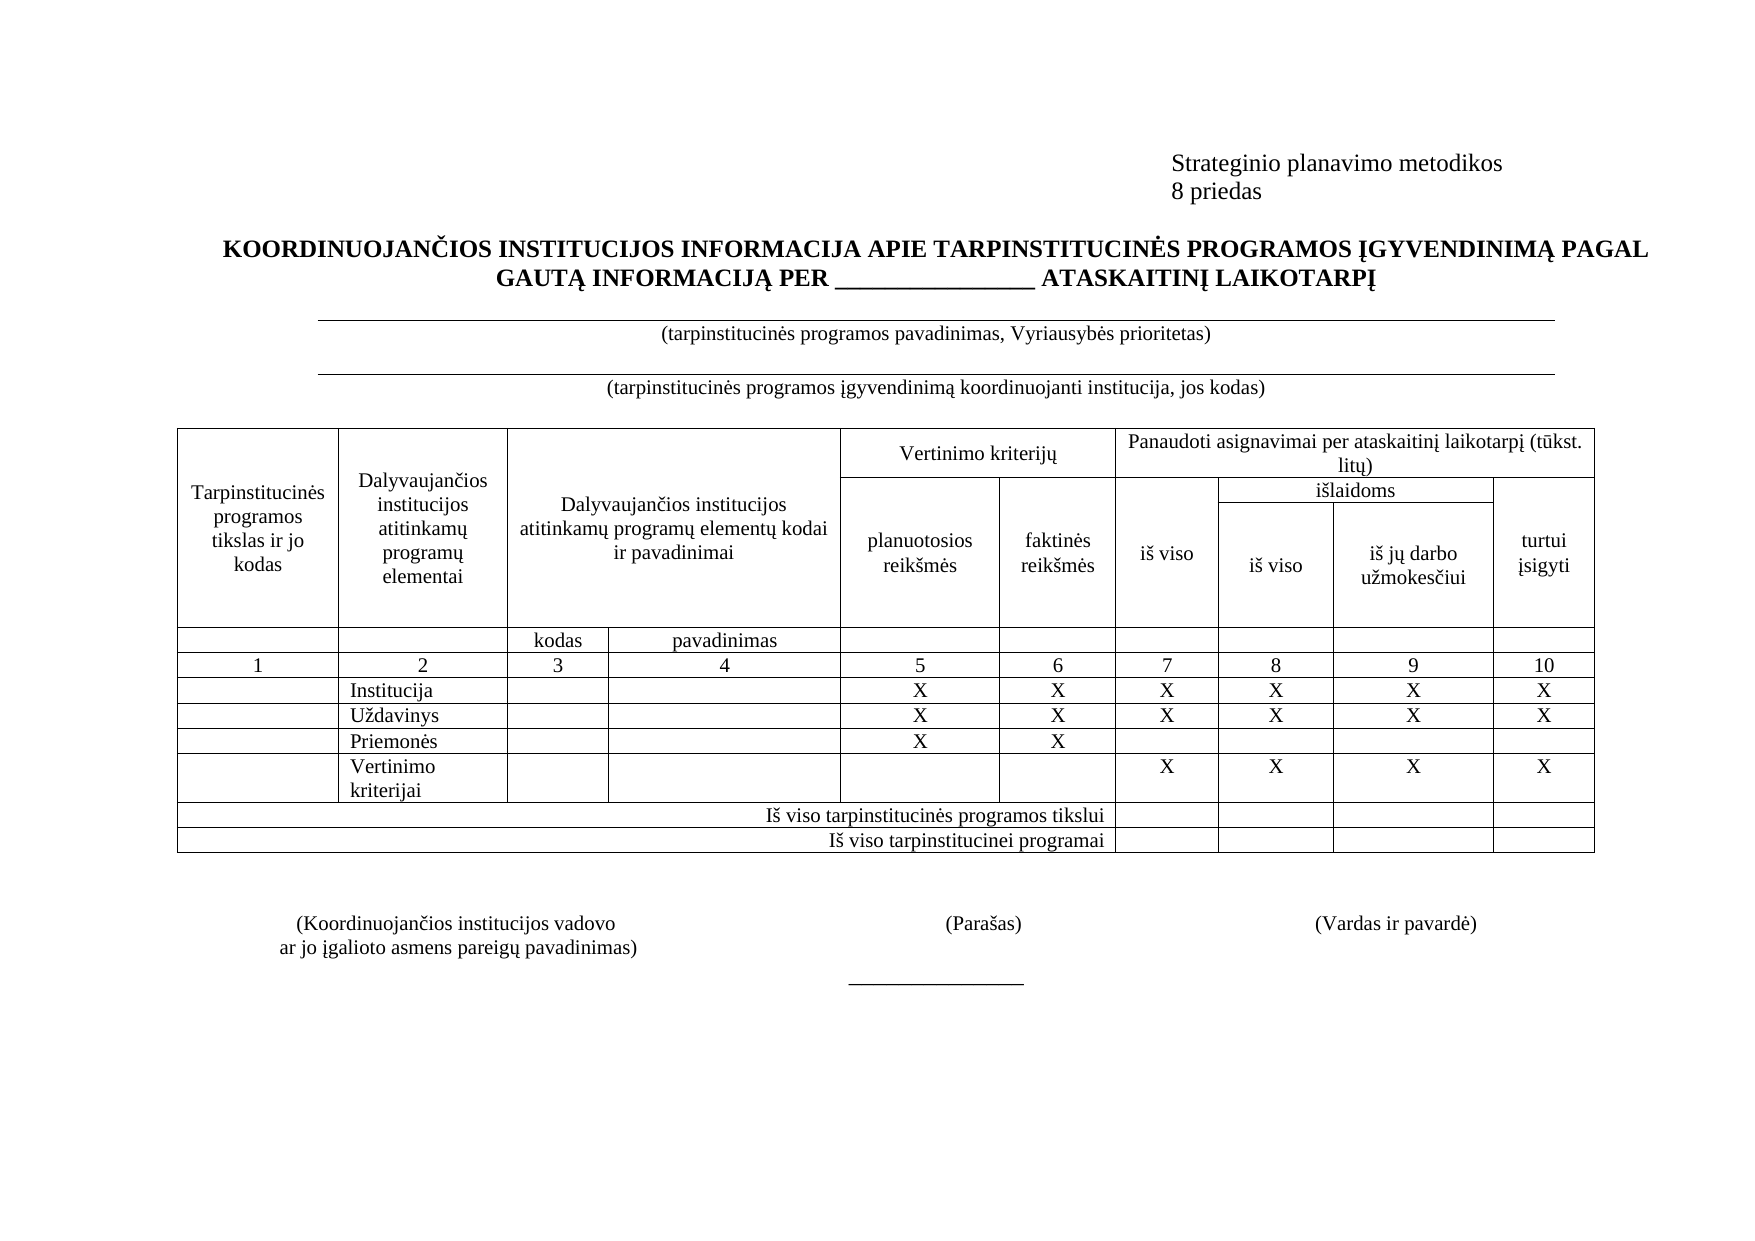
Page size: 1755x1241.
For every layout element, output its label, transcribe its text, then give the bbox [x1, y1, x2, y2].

table_cell 2 [339, 653, 507, 677]
table_cell 5 [841, 653, 999, 677]
table_cell [1494, 729, 1594, 753]
table_cell [1219, 828, 1333, 852]
table_cell X [1000, 678, 1115, 702]
text 8 priedas [177, 176, 1695, 205]
table_cell X [1494, 678, 1594, 702]
table_cell X [1494, 704, 1594, 727]
table_header Dalyvaujančios institucijos atitinkamų programų elementai [339, 429, 507, 627]
table_cell 7 [1116, 653, 1218, 677]
table_header Tarpinstitucinės programos tikslas ir jo kodas [178, 429, 338, 627]
table_cell [178, 678, 338, 702]
table_cell X [841, 678, 999, 702]
table_cell X [1494, 754, 1594, 802]
table_cell kodas [508, 628, 608, 652]
text ar jo įgalioto asmens pareigų pavadinimas) [177, 934, 1695, 959]
table_cell [178, 754, 338, 802]
table_cell X [1334, 704, 1493, 727]
table_cell [508, 729, 608, 753]
table_header Panaudoti asignavimai per ataskaitinį laikotarpį (tūkst. litų) [1116, 429, 1594, 477]
table_cell iš viso [1116, 478, 1218, 627]
table_cell [609, 678, 840, 702]
table_cell (tarpinstitucinės programos pavadinimas, Vyriausybės prioritetas) [318, 321, 1555, 345]
table_cell [1219, 803, 1333, 827]
table_cell [993, 345, 1555, 374]
table_cell (tarpinstitucinės programos įgyvendinimą koordinuojanti institucija, jos kodas) [318, 375, 1555, 399]
table_cell pavadinimas [609, 628, 840, 652]
text KOORDINUOJANČIOS INSTITUCIJOS INFORMACIJA APIE TARPINSTITUCINĖS PROGRAMOS ĮGYVENDINIMĄ PAGAL GAUTĄ INFORMACIJĄ PER ________________ ATASKAITINĮ LAIKOTARPĮ [177, 234, 1695, 291]
table_cell [841, 754, 999, 802]
table_cell [1494, 628, 1594, 652]
table_cell [609, 729, 840, 753]
table_cell [1116, 803, 1218, 827]
table_cell [1000, 754, 1115, 802]
table_cell X [1334, 678, 1493, 702]
table_cell X [841, 729, 999, 753]
table_cell X [1219, 754, 1333, 802]
table_cell [1334, 803, 1493, 827]
table_cell [1494, 803, 1594, 827]
table_cell iš jų darbo užmokesčiui [1334, 503, 1493, 627]
table_cell [178, 729, 338, 753]
table_cell X [1219, 678, 1333, 702]
table_cell X [1219, 704, 1333, 727]
table_cell faktinės reikšmės [1000, 478, 1115, 627]
table_cell X [1116, 754, 1218, 802]
table_cell 6 [1000, 653, 1115, 677]
table_cell [508, 704, 608, 727]
table_cell [880, 345, 992, 374]
table_cell [1334, 828, 1493, 852]
table_cell [318, 345, 880, 374]
table_cell 8 [1219, 653, 1333, 677]
table_cell [609, 704, 840, 727]
table_cell [1219, 628, 1333, 652]
table_cell [508, 678, 608, 702]
table_cell [508, 754, 608, 802]
table_cell 1 [178, 653, 338, 677]
table_cell Priemonės [339, 729, 507, 753]
table_cell išlaidoms [1219, 478, 1493, 502]
table_cell X [1000, 704, 1115, 727]
table_cell X [1116, 678, 1218, 702]
table_cell Uždavinys [339, 704, 507, 727]
table_cell [1116, 729, 1218, 753]
table_cell [1334, 628, 1493, 652]
table_header Vertinimo kriterijų [841, 429, 1115, 477]
table_cell turtui įsigyti [1494, 478, 1594, 627]
table_cell Iš viso tarpinstitucinei programai [178, 828, 1115, 852]
table_cell [1000, 628, 1115, 652]
table_cell planuotosios reikšmės [841, 478, 999, 627]
table_cell [841, 628, 999, 652]
table_cell [1494, 828, 1594, 852]
table_header [318, 291, 1555, 320]
table_cell Institucija [339, 678, 507, 702]
text Strateginio planavimo metodikos [177, 148, 1695, 176]
table_cell 3 [508, 653, 608, 677]
table_cell 4 [609, 653, 840, 677]
table_cell X [1116, 704, 1218, 727]
table_cell [1116, 828, 1218, 852]
text ______________ [177, 959, 1695, 987]
table_cell [609, 754, 840, 802]
table_cell iš viso [1219, 503, 1333, 627]
table_cell 9 [1334, 653, 1493, 677]
table_cell [1116, 628, 1218, 652]
table_cell [178, 704, 338, 727]
table_cell X [841, 704, 999, 727]
table_header Dalyvaujančios institucijos atitinkamų programų elementų kodai ir pavadinimai [508, 429, 840, 627]
text (Koordinuojančios institucijos vadovo (Parašas) (Vardas ir pavardė) [177, 911, 1695, 934]
table_cell [1219, 729, 1333, 753]
table_cell X [1000, 729, 1115, 753]
table_cell Iš viso tarpinstitucinės programos tikslui [178, 803, 1115, 827]
table_cell [178, 628, 338, 652]
table_cell Vertinimo kriterijai [339, 754, 507, 802]
table_cell X [1334, 754, 1493, 802]
table_cell [1334, 729, 1493, 753]
table_cell 10 [1494, 653, 1594, 677]
table_cell [339, 628, 507, 652]
